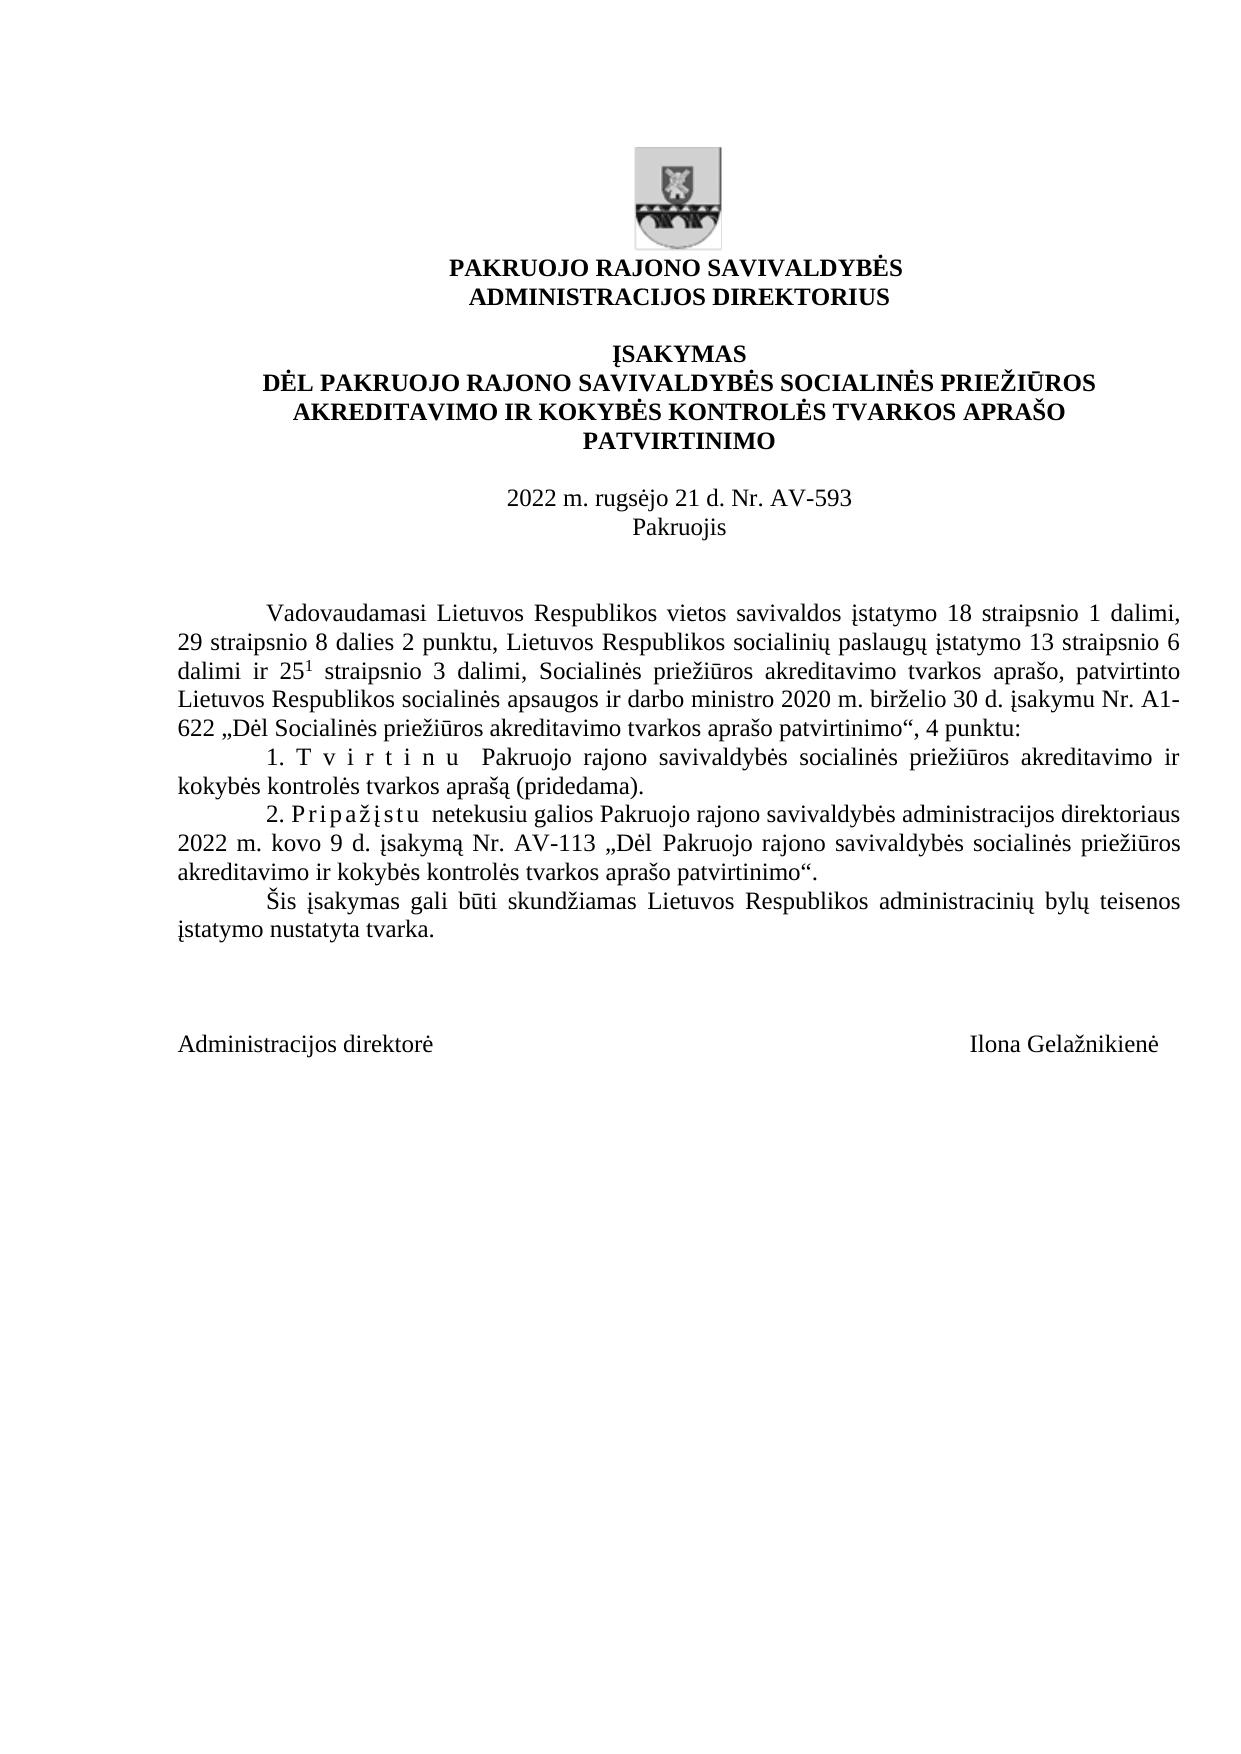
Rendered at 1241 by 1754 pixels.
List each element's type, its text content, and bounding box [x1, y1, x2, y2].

text DĖL PAKRUOJO RAJONO SAVIVALDYBĖS SOCIALINĖS PRIEŽIŪROS AKREDITAVIMO IR KOKYBĖS KONTROLĖS TVARKOS APRAŠO [177, 368, 1181, 426]
subtitle ADMINISTRACIJOS DIREKTORIUS [177, 282, 1181, 311]
text Pakruojis [177, 512, 1181, 541]
subtitle PAKRUOJO RAJONO SAVIVALDYBĖS [177, 253, 1181, 282]
text Vadovaudamasi Lietuvos Respublikos vietos savivaldos įstatymo 18 straipsnio 1 dalimi, 29 straipsnio 8 dalies 2 punktu, Lietuvos Respublikos socialinių paslaugų įstatymo 13 straipsnio 6 dalimi ir 251 straipsnio 3 dalimi, Socialinės priežiūros akreditavimo tvarkos aprašo, patvirtinto Lietuvos Respublikos socialinės apsaugos ir darbo ministro 2020 m. birželio 30 d. įsakymu Nr. A1-622 „Dėl Socialinės priežiūros akreditavimo tvarkos aprašo patvirtinimo“, 4 punktu: [177, 598, 1181, 742]
text 1. T v i r t i n u Pakruojo rajono savivaldybės socialinės priežiūros akreditavimo ir kokybės kontrolės tvarkos aprašą (pridedama). [177, 742, 1181, 799]
text PATVIRTINIMO [177, 426, 1181, 454]
text Šis įsakymas gali būti skundžiamas Lietuvos Respublikos administracinių bylų teisenos įstatymo nustatyta tvarka. [177, 886, 1181, 943]
text ĮSAKYMAS [177, 339, 1181, 368]
text 2022 m. rugsėjo 21 d. Nr. AV-593 [177, 483, 1181, 512]
text Administracijos direktorė Ilona Gelažnikienė [177, 1029, 1181, 1058]
text 2. Pripažįstu netekusiu galios Pakruojo rajono savivaldybės administracijos direktoriaus 2022 m. kovo 9 d. įsakymą Nr. AV-113 „Dėl Pakruojo rajono savivaldybės socialinės priežiūros akreditavimo ir kokybės kontrolės tvarkos aprašo patvirtinimo“. [177, 799, 1181, 886]
